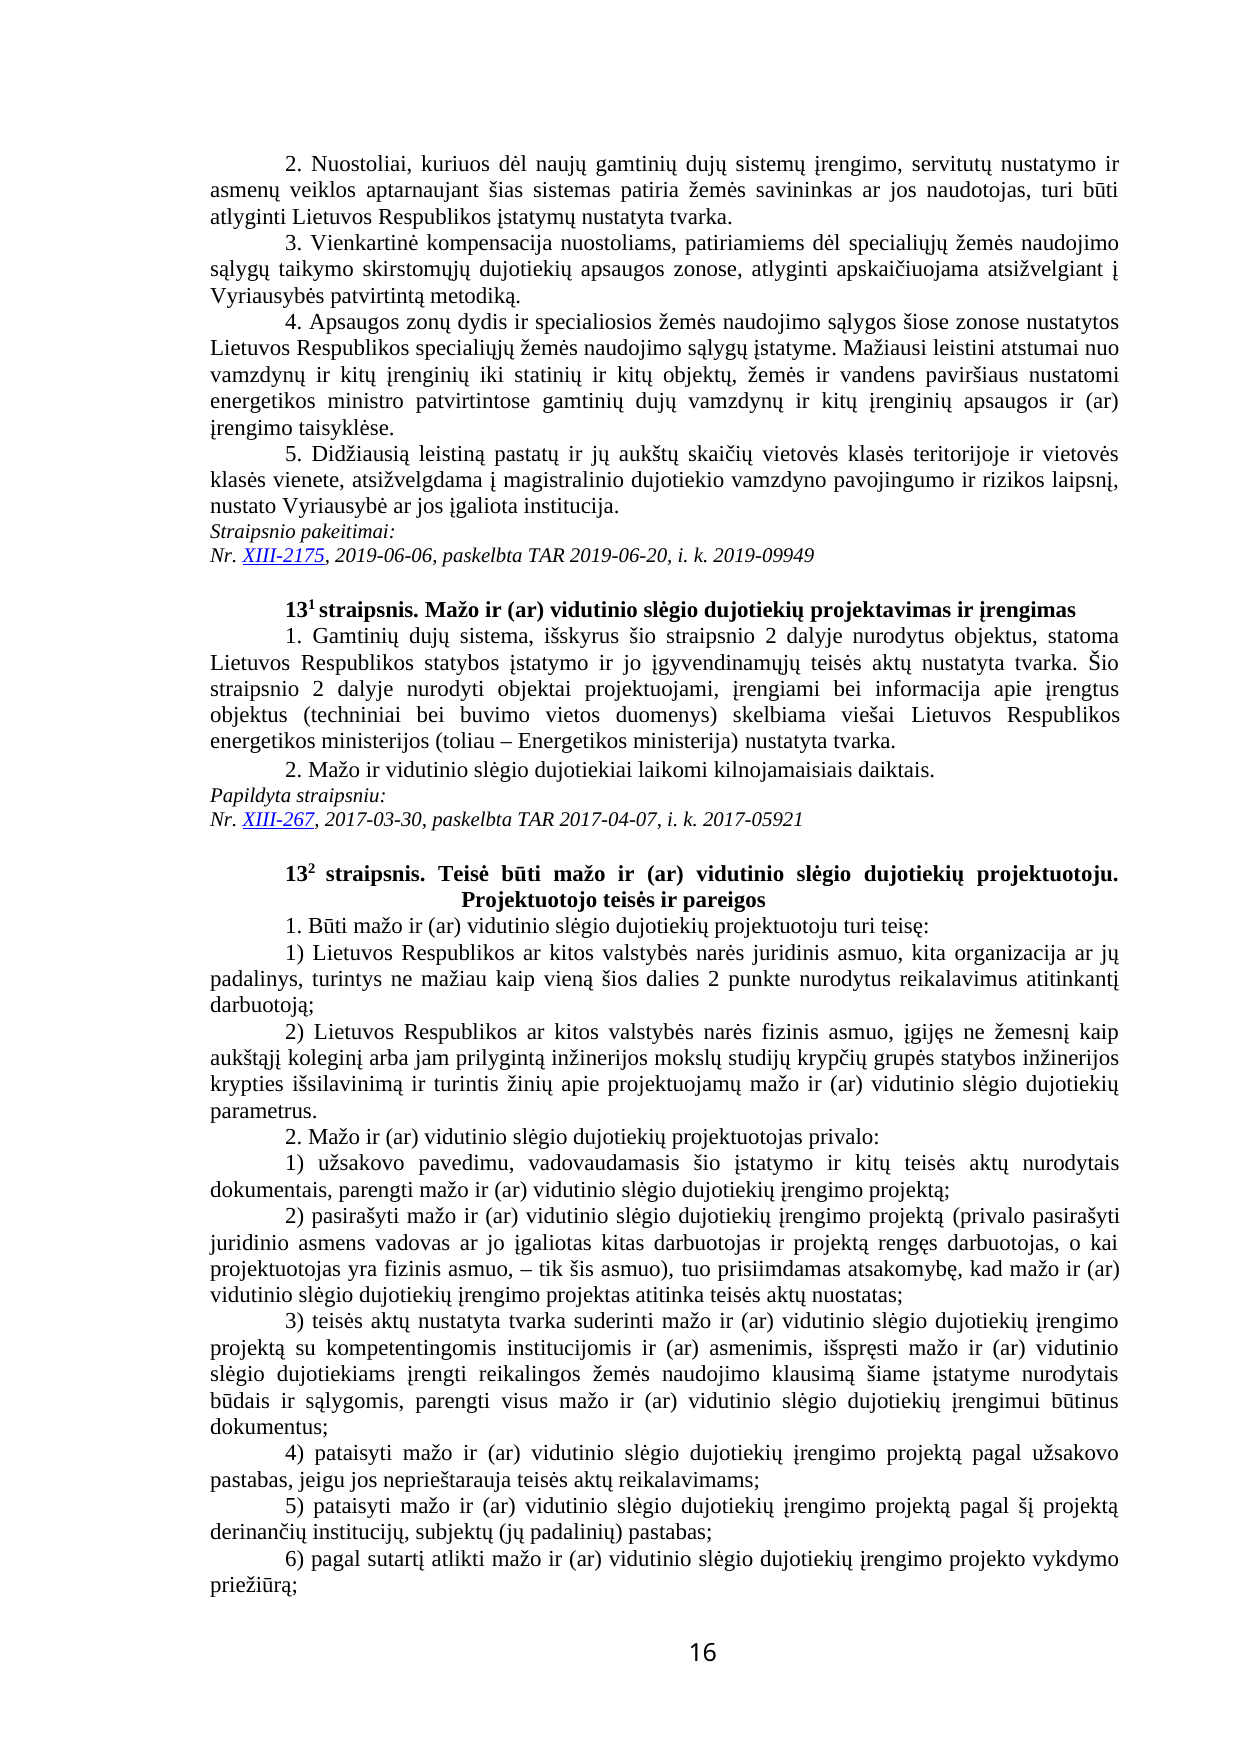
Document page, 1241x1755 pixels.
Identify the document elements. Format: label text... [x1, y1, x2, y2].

text Nr. XIII-2175, 2019-06-06, paskelbta TAR 2019-06-20, i. k. 2019-09949 [210, 543, 1120, 567]
text 1. Būti mažo ir (ar) vidutinio slėgio dujotiekių projektuotoju turi teisę: [210, 912, 1120, 939]
text 131 straipsnis. Mažo ir (ar) vidutinio slėgio dujotiekių projektavimas ir įrengimas [285, 596, 1120, 622]
text Nr. XIII-267, 2017-03-30, paskelbta TAR 2017-04-07, i. k. 2017-05921 [210, 807, 1120, 831]
text 5. Didžiausią leistiną pastatų ir jų aukštų skaičių vietovės klasės teritorijoje ir vietovės klasės vienete, atsižvelgdama į magistralinio dujotiekio vamzdyno pavojingumo ir rizikos laipsnį, nustato Vyriausybė ar jos įgaliota institucija. [210, 440, 1120, 519]
text 6) pagal sutartį atlikti mažo ir (ar) vidutinio slėgio dujotiekių įrengimo projekto vykdymo priežiūrą; [210, 1545, 1120, 1597]
text 132 straipsnis. Teisė būti mažo ir (ar) vidutinio slėgio dujotiekių projektuotoju. Projektuotojo teisės ir pareigos [285, 859, 1120, 912]
text 5) pataisyti mažo ir (ar) vidutinio slėgio dujotiekių įrengimo projektą pagal šį projektą derinančių institucijų, subjektų (jų padalinių) pastabas; [210, 1492, 1120, 1545]
text 2. Mažo ir (ar) vidutinio slėgio dujotiekių projektuotojas privalo: [210, 1123, 1120, 1149]
text 3) teisės aktų nustatyta tvarka suderinti mažo ir (ar) vidutinio slėgio dujotiekių įrengimo projektą su kompetentingomis institucijomis ir (ar) asmenimis, išspręsti mažo ir (ar) vidutinio slėgio dujotiekiams įrengti reikalingos žemės naudojimo klausimą šiame įstatyme nurodytais būdais ir sąlygomis, parengti visus mažo ir (ar) vidutinio slėgio dujotiekių įrengimui būtinus dokumentus; [210, 1308, 1120, 1439]
text Papildyta straipsniu: [210, 783, 1120, 807]
text 1) Lietuvos Respublikos ar kitos valstybės narės juridinis asmuo, kita organizacija ar jų padalinys, turintys ne mažiau kaip vieną šios dalies 2 punkte nurodytus reikalavimus atitinkantį darbuotoją; [210, 939, 1120, 1018]
text 2. Mažo ir vidutinio slėgio dujotiekiai laikomi kilnojamaisiais daiktais. [210, 754, 1120, 783]
text 4) pataisyti mažo ir (ar) vidutinio slėgio dujotiekių įrengimo projektą pagal užsakovo pastabas, jeigu jos neprieštarauja teisės aktų reikalavimams; [210, 1439, 1120, 1492]
text 2) pasirašyti mažo ir (ar) vidutinio slėgio dujotiekių įrengimo projektą (privalo pasirašyti juridinio asmens vadovas ar jo įgaliotas kitas darbuotojas ir projektą rengęs darbuotojas, o kai projektuotojas yra fizinis asmuo, – tik šis asmuo), tuo prisiimdamas atsakomybę, kad mažo ir (ar) vidutinio slėgio dujotiekių įrengimo projektas atitinka teisės aktų nuostatas; [210, 1202, 1120, 1308]
text Straipsnio pakeitimai: [210, 519, 1120, 543]
text 2. Nuostoliai, kuriuos dėl naujų gamtinių dujų sistemų įrengimo, servitutų nustatymo ir asmenų veiklos aptarnaujant šias sistemas patiria žemės savininkas ar jos naudotojas, turi būti atlyginti Lietuvos Respublikos įstatymų nustatyta tvarka. [210, 150, 1120, 229]
text 1. Gamtinių dujų sistema, išskyrus šio straipsnio 2 dalyje nurodytus objektus, statoma Lietuvos Respublikos statybos įstatymo ir jo įgyvendinamųjų teisės aktų nustatyta tvarka. Šio straipsnio 2 dalyje nurodyti objektai projektuojami, įrengiami bei informacija apie įrengtus objektus (techniniai bei buvimo vietos duomenys) skelbiama viešai Lietuvos Respublikos energetikos ministerijos (toliau – Energetikos ministerija) nustatyta tvarka. [210, 622, 1120, 754]
text 3. Vienkartinė kompensacija nuostoliams, patiriamiems dėl specialiųjų žemės naudojimo sąlygų taikymo skirstomųjų dujotiekių apsaugos zonose, atlyginti apskaičiuojama atsižvelgiant į Vyriausybės patvirtintą metodiką. [210, 229, 1120, 308]
text 4. Apsaugos zonų dydis ir specialiosios žemės naudojimo sąlygos šiose zonose nustatytos Lietuvos Respublikos specialiųjų žemės naudojimo sąlygų įstatyme. Mažiausi leistini atstumai nuo vamzdynų ir kitų įrenginių iki statinių ir kitų objektų, žemės ir vandens paviršiaus nustatomi energetikos ministro patvirtintose gamtinių dujų vamzdynų ir kitų įrenginių apsaugos ir (ar) įrengimo taisyklėse. [210, 308, 1120, 440]
text 2) Lietuvos Respublikos ar kitos valstybės narės fizinis asmuo, įgijęs ne žemesnį kaip aukštąjį koleginį arba jam prilygintą inžinerijos mokslų studijų krypčių grupės statybos inžinerijos krypties išsilavinimą ir turintis žinių apie projektuojamų mažo ir (ar) vidutinio slėgio dujotiekių parametrus. [210, 1018, 1120, 1123]
text 1) užsakovo pavedimu, vadovaudamasis šio įstatymo ir kitų teisės aktų nurodytais dokumentais, parengti mažo ir (ar) vidutinio slėgio dujotiekių įrengimo projektą; [210, 1149, 1120, 1202]
